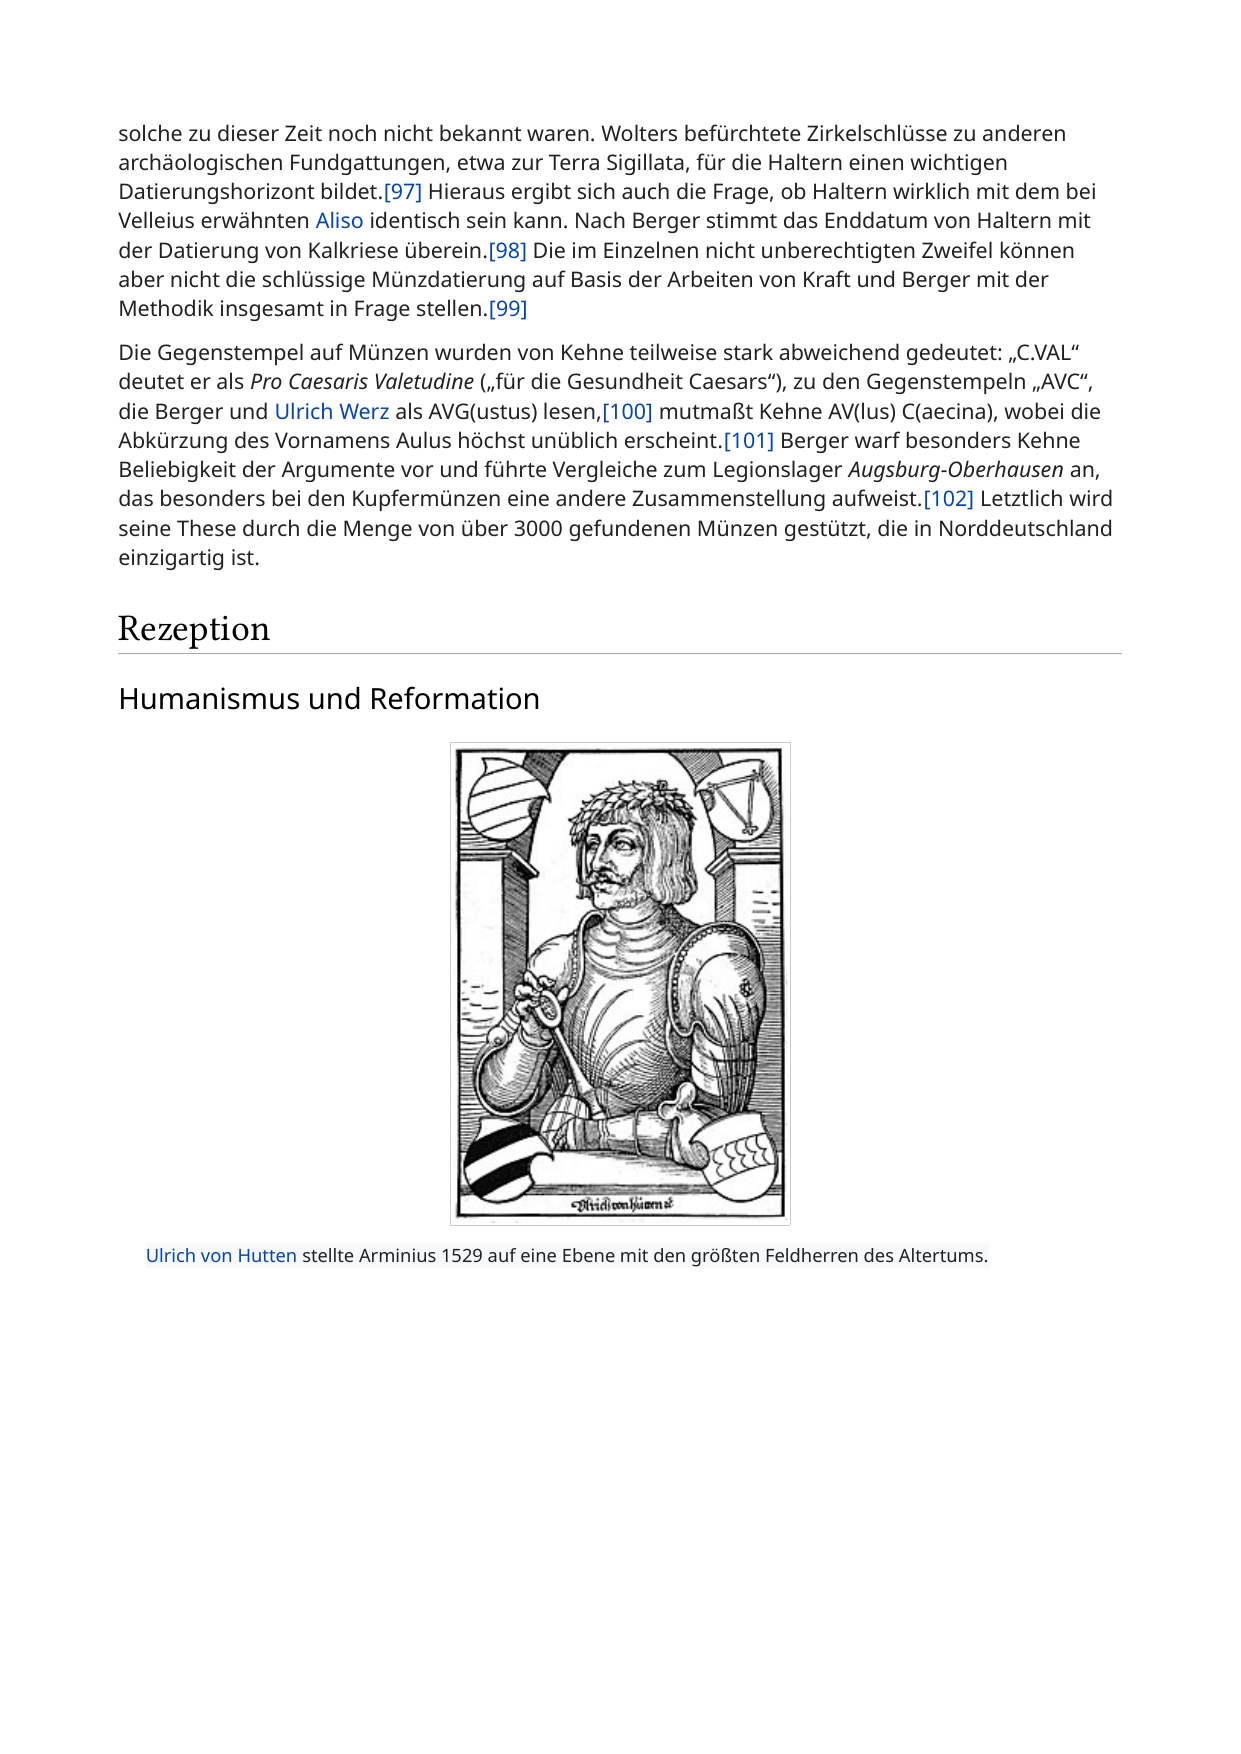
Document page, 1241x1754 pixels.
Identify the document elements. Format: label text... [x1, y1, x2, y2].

picture [453, 744, 788, 1223]
text Ulrich von Hutten stellte Arminius 1529 auf eine Ebene mit den größten Feldherren des Altertums. [123, 1243, 1122, 1268]
text Die Gegenstempel auf Münzen wurden von Kehne teilweise stark abweichend gedeutet: „C.VAL“ deutet er als Pro Caesaris Valetudine („für die Gesundheit Caesars“), zu den Gegenstempeln „AVC“, die Berger und Ulrich Werz als AVG(ustus) lesen,[100] mutmaßt Kehne AV(lus) C(aecina), wobei die Abkürzung des Vornamens Aulus höchst unüblich erscheint.[101] Berger warf besonders Kehne Beliebigkeit der Argumente vor und führte Vergleiche zum Legionslager Augsburg-Oberhausen an, das besonders bei den Kupfermünzen eine andere Zusammenstellung aufweist.[102] Letztlich wird seine These durch die Menge von über 3000 gefundenen Münzen gestützt, die in Norddeutschland einzigartig ist. [118, 338, 1122, 572]
subtitle Humanismus und Reformation [118, 678, 1122, 718]
text solche zu dieser Zeit noch nicht bekannt waren. Wolters befürchtete Zirkelschlüsse zu anderen archäologischen Fundgattungen, etwa zur Terra Sigillata, für die Haltern einen wichtigen Datierungshorizont bildet.[97] Hieraus ergibt sich auch die Frage, ob Haltern wirklich mit dem bei Velleius erwähnten Aliso identisch sein kann. Nach Berger stimmt das Enddatum von Haltern mit der Datierung von Kalkriese überein.[98] Die im Einzelnen nicht unberechtigten Zweifel können aber nicht die schlüssige Münzdatierung auf Basis der Arbeiten von Kraft und Berger mit der Methodik insgesamt in Frage stellen.[99] [118, 118, 1122, 323]
subtitle Rezeption [118, 607, 1122, 653]
